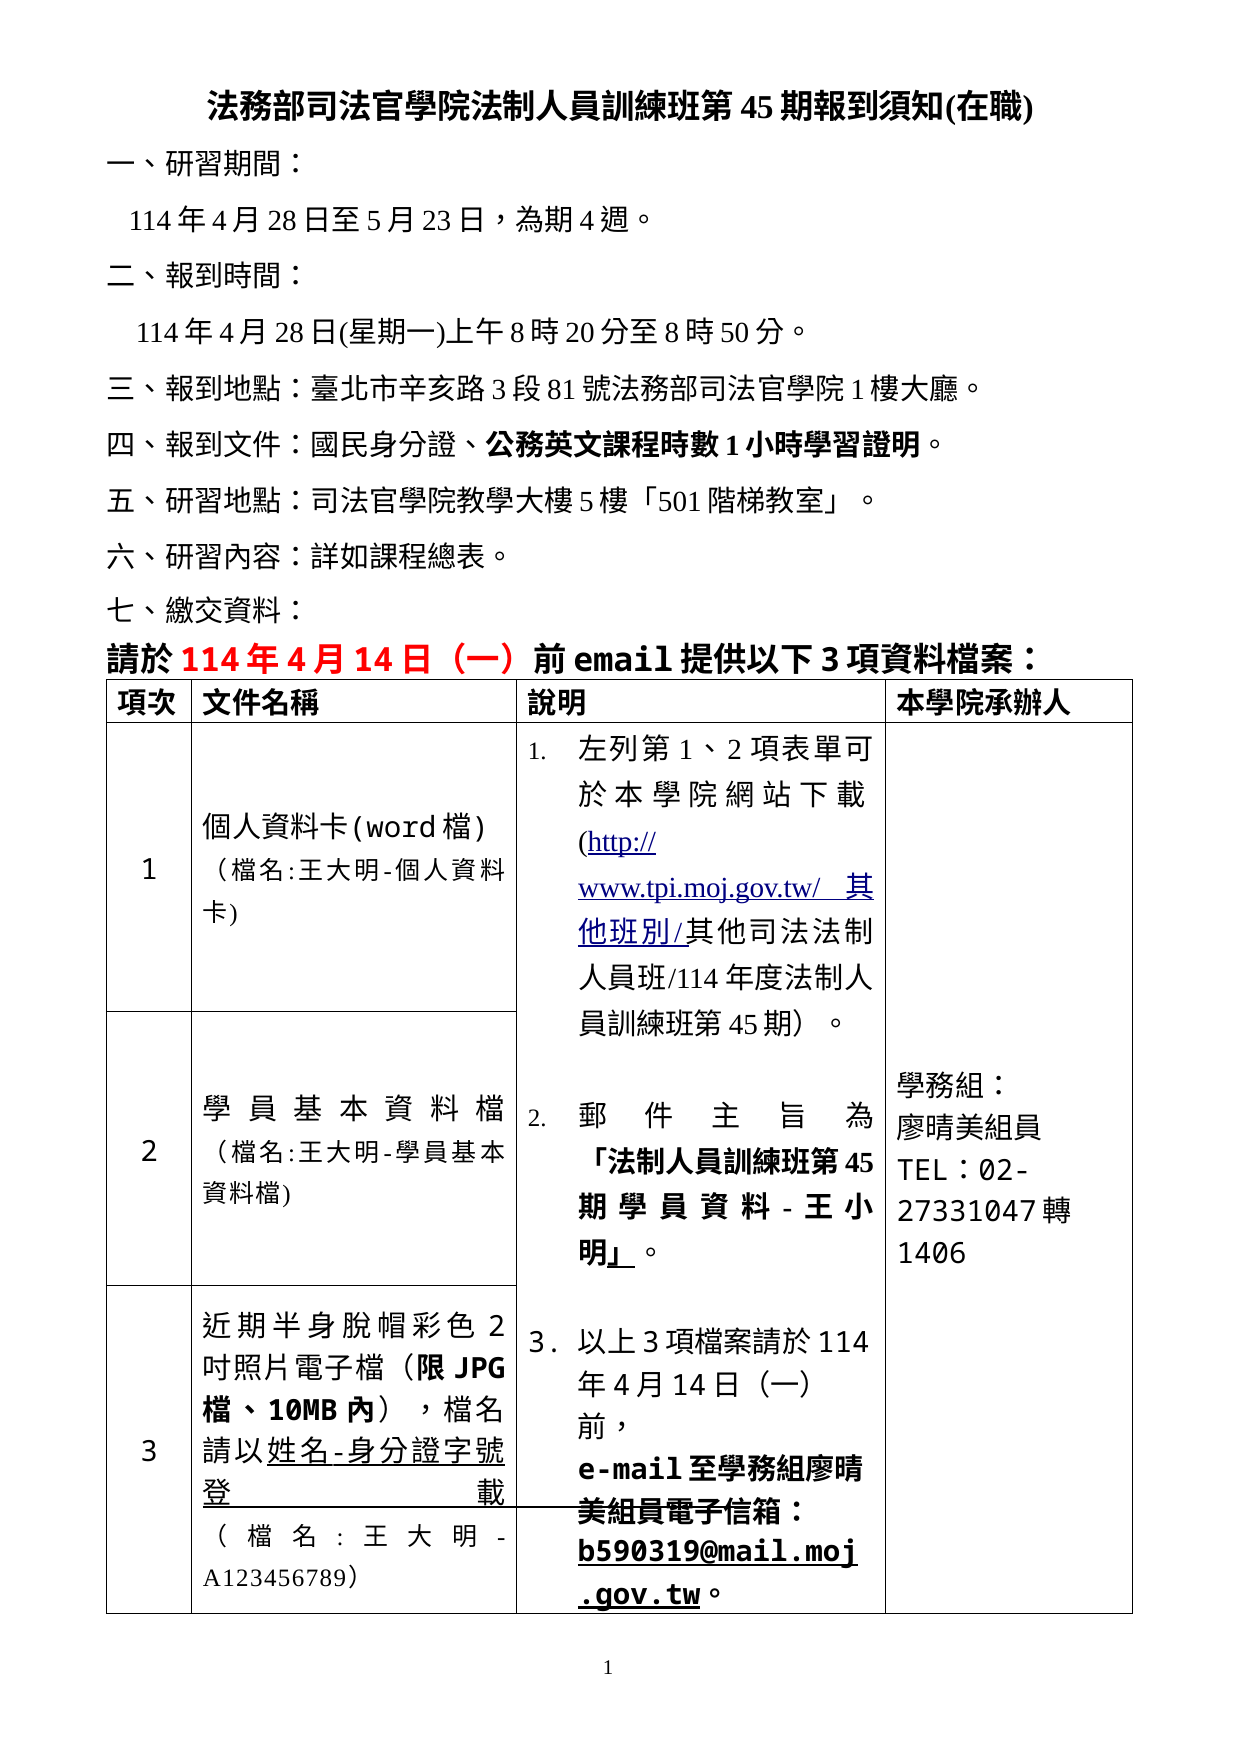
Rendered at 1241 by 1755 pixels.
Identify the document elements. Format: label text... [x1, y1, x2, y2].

text 法務部司法官學院法制人員訓練班第45期報到須知(在職) [106, 75, 1134, 129]
table_cell 學員基本資料檔 （檔名:王大明-學員基本資料檔) [192, 1012, 516, 1285]
text 一、研習期間： [106, 129, 1134, 185]
text 114年4月28日(星期一)上午8時20分至8時50分。 [106, 298, 1134, 354]
table_header 本學院承辦人 [886, 680, 1132, 722]
table_cell 個人資料卡(word檔) （檔名:王大明-個人資料卡) [192, 723, 516, 1011]
table_cell 1 [107, 723, 191, 1011]
table_cell 3 [107, 1286, 191, 1613]
text 七、繳交資料： [106, 592, 1134, 629]
text 四、報到文件：國民身分證、公務英文課程時數1小時學習證明。 [106, 410, 1134, 467]
text 五、研習地點：司法官學院教學大樓5樓「501階梯教室」。 [106, 467, 1134, 523]
text 二、報到時間： [106, 242, 1134, 298]
table_cell 近期半身脫帽彩色2 吋照片電子檔（限JPG檔、10MB內），檔名請以姓名-身分證字號登載 （檔名:王大明-A123456789） [192, 1286, 516, 1613]
table_cell 左列第1、2項表單可於本學院網站下載(http://www.tpi.moj.gov.tw/其他班別/其他司法法制人員班/114年度法制人員訓練班第45期）。 郵件主旨為 「法制人員訓練班第45期學員資料-王小明」。 以上3項檔案請於114年4月14日（一）前， e-mail至學務組廖晴美組員電子信箱：b590319@mail.moj.gov.tw。 [517, 723, 885, 1613]
text 114年4月28日至5月23日，為期4週。 [106, 185, 1134, 242]
table_header 說明 [517, 680, 885, 722]
text 六、研習內容：詳如課程總表。 [106, 523, 1134, 579]
text 請於114年4月14日（一）前email提供以下3項資料檔案： [106, 642, 1134, 679]
table_header 項次 [107, 680, 191, 722]
table_header 文件名稱 [192, 680, 516, 722]
text 三、報到地點：臺北市辛亥路3段81號法務部司法官學院1樓大廳。 [106, 354, 1134, 410]
table_cell 2 [107, 1012, 191, 1285]
table_cell 學務組： 廖晴美組員 TEL：02-27331047轉1406 [886, 723, 1132, 1613]
